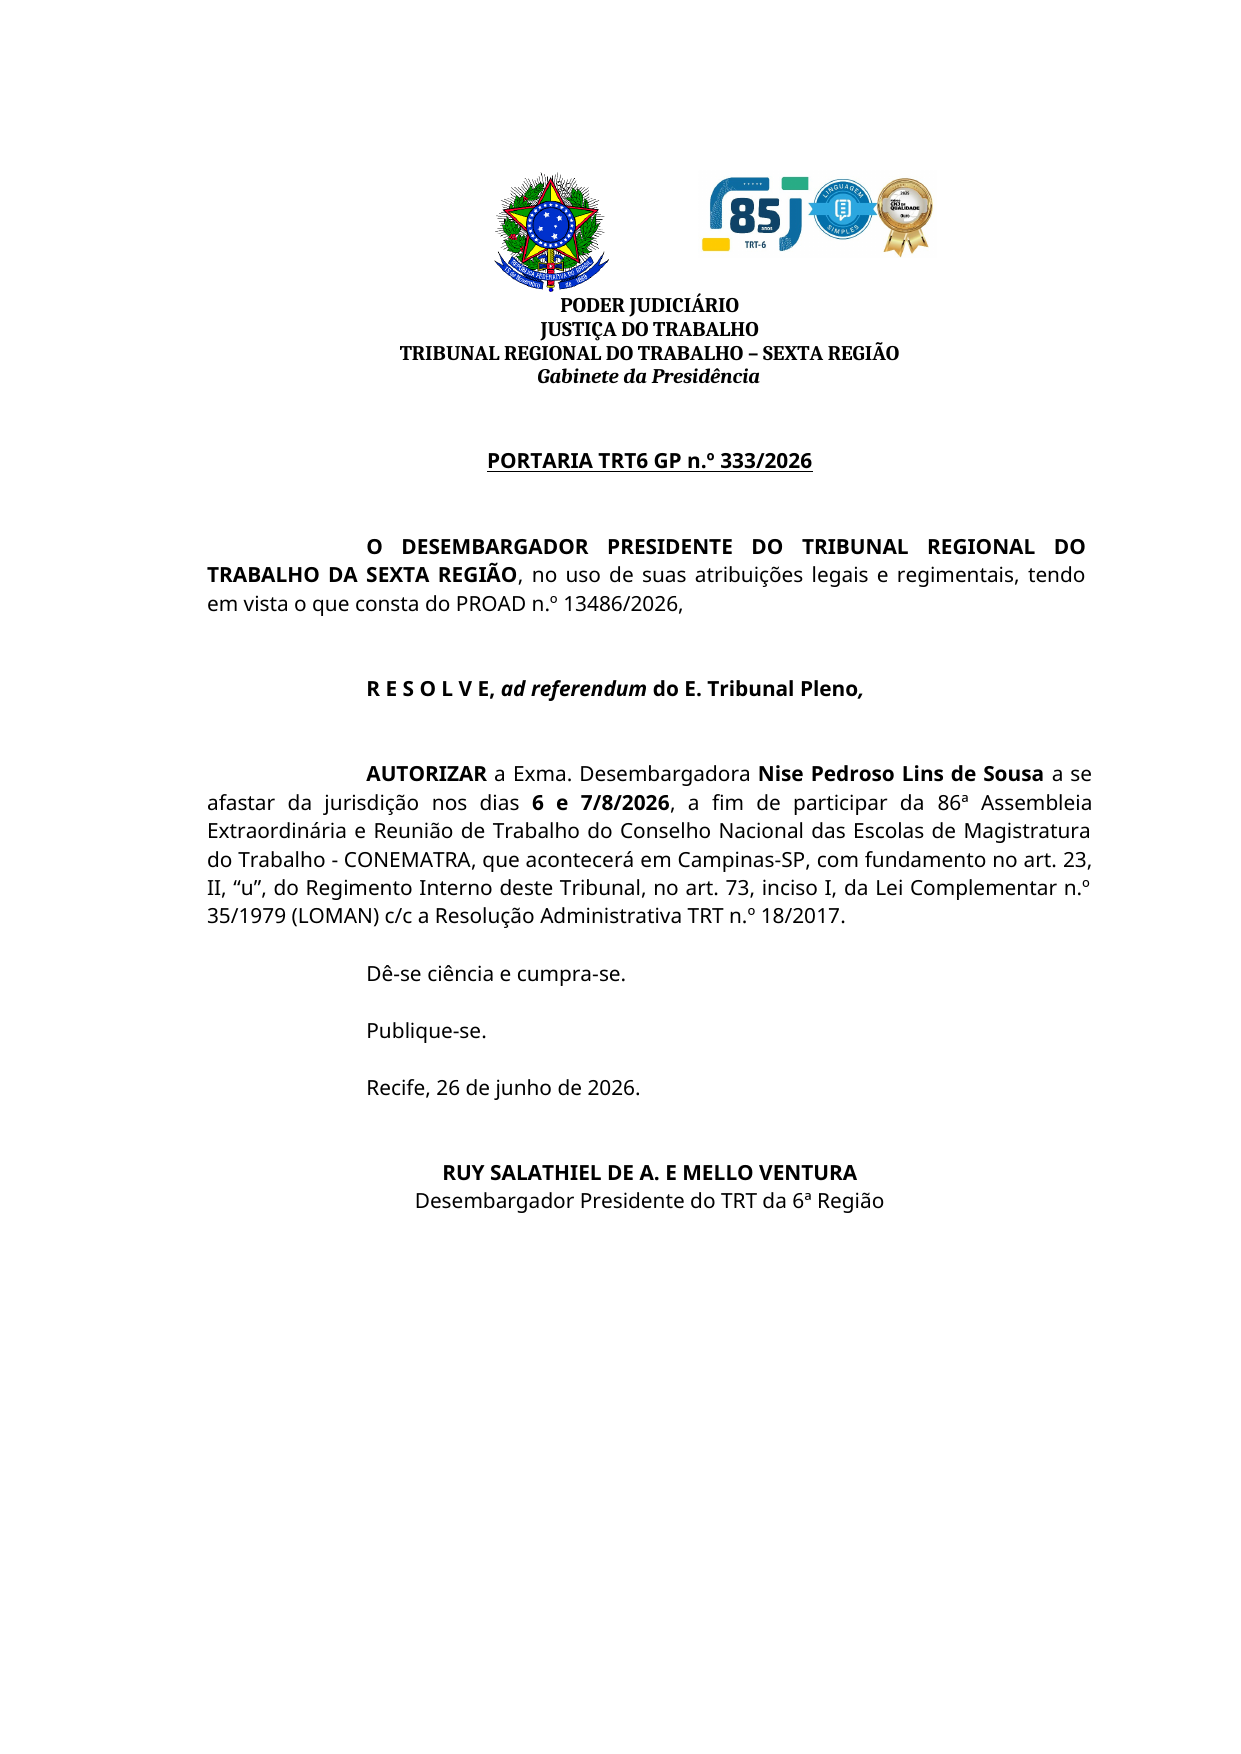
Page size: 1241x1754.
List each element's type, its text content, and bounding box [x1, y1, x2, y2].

text Gabinete da Presidência [207, 365, 1092, 389]
text Dê-se ciência e cumpra-se. [207, 959, 1092, 987]
text Desembargador Presidente do TRT da 6ª Região [207, 1186, 1092, 1215]
text PORTARIA TRT6 GP n.º 333/2026 [207, 447, 1092, 475]
text TRIBUNAL REGIONAL DO TRABALHO – SEXTA REGIÃO [207, 341, 1092, 365]
text Publique-se. [207, 1016, 1092, 1044]
text PODER JUDICIÁRIO [207, 293, 1092, 317]
text R E S O L V E, ad referendum do E. Tribunal Pleno, [207, 674, 1087, 703]
text RUY SALATHIEL DE A. E MELLO VENTURA [207, 1158, 1092, 1186]
text JUSTIÇA DO TRABALHO [207, 317, 1092, 341]
text Recife, 26 de junho de 2026. [207, 1073, 1092, 1101]
text AUTORIZAR a Exma. Desembargadora Nise Pedroso Lins de Sousa a se afastar da jurisdição nos dias 6 e 7/8/2026, a fim de participar da 86ª Assembleia Extraordinária e Reunião de Trabalho do Conselho Nacional das Escolas de Magistratura do Trabalho - CONEMATRA, que acontecerá em Campinas-SP, com fundamento no art. 23, II, “u”, do Regimento Interno deste Tribunal, no art. 73, inciso I, da Lei Complementar n.º 35/1979 (LOMAN) c/c a Resolução Administrativa TRT n.º 18/2017. [207, 759, 1092, 930]
text O DESEMBARGADOR PRESIDENTE DO TRIBUNAL REGIONAL DO TRABALHO DA SEXTA REGIÃO, no uso de suas atribuições legais e regimentais, tendo em vista o que consta do PROAD n.º 13486/2026, [207, 532, 1087, 617]
